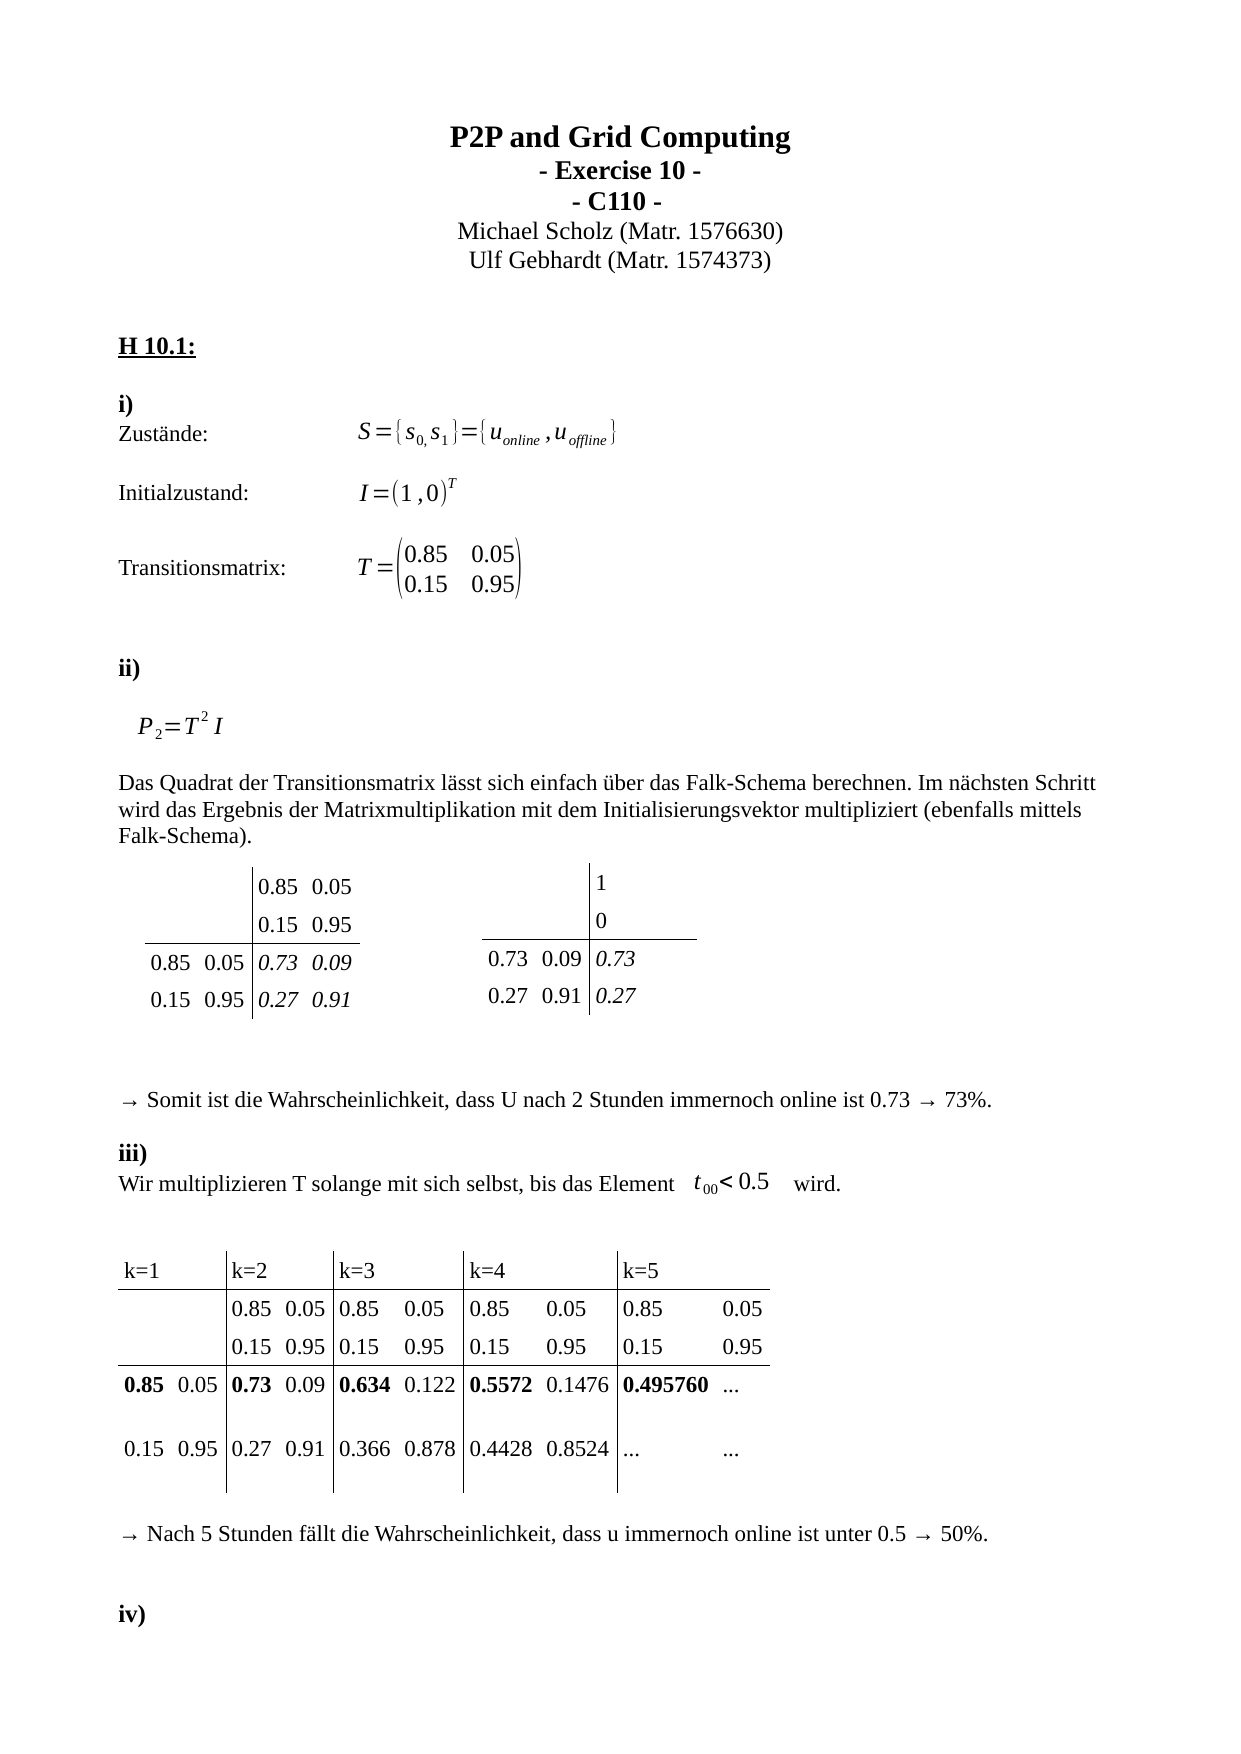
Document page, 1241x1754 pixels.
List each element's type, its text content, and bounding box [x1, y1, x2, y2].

table_cell 0.95 [540, 1327, 617, 1365]
table_cell 0.85 [618, 1290, 716, 1327]
text → Somit ist die Wahrscheinlichkeit, dass U nach 2 Stunden immernoch online ist 0.73 → 73%. [118, 1086, 1122, 1112]
table_header 1 [590, 863, 643, 901]
table_cell 0.05 [716, 1290, 770, 1327]
table_cell [145, 905, 198, 943]
table_cell 0.27 [590, 977, 643, 1014]
text Zustände: [118, 418, 1122, 449]
table_cell 0.15 [145, 981, 198, 1018]
table_cell 0.4428 [464, 1429, 540, 1493]
table_header [198, 867, 252, 905]
table_header [540, 1251, 617, 1289]
table_cell 0.05 [279, 1290, 333, 1327]
table_header [145, 867, 198, 905]
table_cell 0.73 [482, 940, 536, 977]
text Das Quadrat der Transitionsmatrix lässt sich einfach über das Falk-Schema berechnen. Im nächsten Schritt wird das Ergebnis der Matrixmultiplikation mit dem Initialisierungsvektor multipliziert (ebenfalls mittels Falk-Schema). [118, 769, 1122, 848]
table_cell 0.634 [334, 1366, 398, 1429]
table_cell 0.95 [716, 1327, 770, 1365]
table_cell 0.73 [227, 1366, 279, 1429]
table_cell 0.05 [540, 1290, 617, 1327]
table_cell 0.05 [398, 1290, 463, 1327]
text H 10.1: [118, 331, 1122, 360]
table_cell [118, 1327, 172, 1365]
text Wir multiplizieren T solange mit sich selbst, bis das Element wird. [118, 1167, 1122, 1198]
text Initialzustand: [118, 475, 1122, 508]
text → Nach 5 Stunden fällt die Wahrscheinlichkeit, dass u immernoch online ist unter 0.5 → 50%. [118, 1519, 1122, 1546]
table_cell 0.15 [464, 1327, 540, 1365]
text Michael Scholz (Matr. 1576630) [118, 216, 1122, 245]
table_cell 0.05 [172, 1366, 226, 1429]
table_cell 0.85 [464, 1290, 540, 1327]
table_cell 0.366 [334, 1429, 398, 1493]
text - Exercise 10 - [118, 154, 1122, 185]
text Ulf Gebhardt (Matr. 1574373) [118, 245, 1122, 274]
table_header k=4 [464, 1251, 540, 1289]
table_header 0.05 [306, 867, 359, 905]
table_cell [482, 901, 536, 939]
table_header [716, 1251, 770, 1289]
table_cell 0.95 [279, 1327, 333, 1365]
table_cell 0.27 [253, 981, 306, 1018]
table_cell 0.95 [198, 981, 252, 1018]
table_cell [118, 1290, 172, 1327]
table_header [279, 1251, 333, 1289]
table_cell ... [716, 1429, 770, 1493]
table_cell [643, 901, 697, 939]
table_cell 0.09 [306, 944, 359, 981]
table_header k=5 [618, 1251, 716, 1289]
table_cell 0.122 [398, 1366, 463, 1429]
table_cell 0.73 [590, 940, 643, 977]
table_cell ... [716, 1366, 770, 1429]
text P2P and Grid Computing [118, 118, 1122, 154]
table_cell 0.85 [334, 1290, 398, 1327]
table_cell 0.15 [253, 905, 306, 943]
text - C110 - [118, 185, 1122, 216]
table_cell 0.1476 [540, 1366, 617, 1429]
text iv) [118, 1599, 1122, 1627]
table_header [536, 863, 589, 901]
table_header k=3 [334, 1251, 398, 1289]
table_cell ... [618, 1429, 716, 1493]
table_cell [643, 940, 697, 977]
table_header [643, 863, 697, 901]
table_cell 0.95 [398, 1327, 463, 1365]
table_cell [172, 1327, 226, 1365]
table_header [172, 1251, 226, 1289]
table_cell [172, 1290, 226, 1327]
table_cell 0.85 [145, 944, 198, 981]
table_header [398, 1251, 463, 1289]
table_cell 0.15 [227, 1327, 279, 1365]
table_cell 0.85 [118, 1366, 172, 1429]
table_header [482, 863, 536, 901]
table_cell 0.95 [172, 1429, 226, 1493]
text iii) [118, 1138, 1122, 1167]
table_cell 0.91 [306, 981, 359, 1018]
table_cell 0.15 [334, 1327, 398, 1365]
table_cell 0.91 [279, 1429, 333, 1493]
text Transitionsmatrix: [118, 535, 1122, 600]
table_cell 0.495760 [618, 1366, 716, 1429]
table_cell 0.878 [398, 1429, 463, 1493]
table_cell 0.15 [118, 1429, 172, 1493]
table_cell 0.15 [618, 1327, 716, 1365]
table_header 0.85 [253, 867, 306, 905]
table_cell [536, 901, 589, 939]
table_cell 0.05 [198, 944, 252, 981]
table_cell 0.91 [536, 977, 589, 1014]
table_cell 0.95 [306, 905, 359, 943]
table_cell 0.8524 [540, 1429, 617, 1493]
table_cell 0 [590, 901, 643, 939]
table_cell [198, 905, 252, 943]
table_cell 0.27 [482, 977, 536, 1014]
text ii) [118, 653, 1122, 682]
table_cell 0.85 [227, 1290, 279, 1327]
table_cell 0.73 [253, 944, 306, 981]
table_header k=2 [227, 1251, 279, 1289]
table_cell 0.5572 [464, 1366, 540, 1429]
text i) [118, 389, 1122, 418]
table_cell [643, 977, 697, 1014]
table_cell 0.09 [279, 1366, 333, 1429]
table_header k=1 [118, 1251, 172, 1289]
table_cell 0.27 [227, 1429, 279, 1493]
table_cell 0.09 [536, 940, 589, 977]
